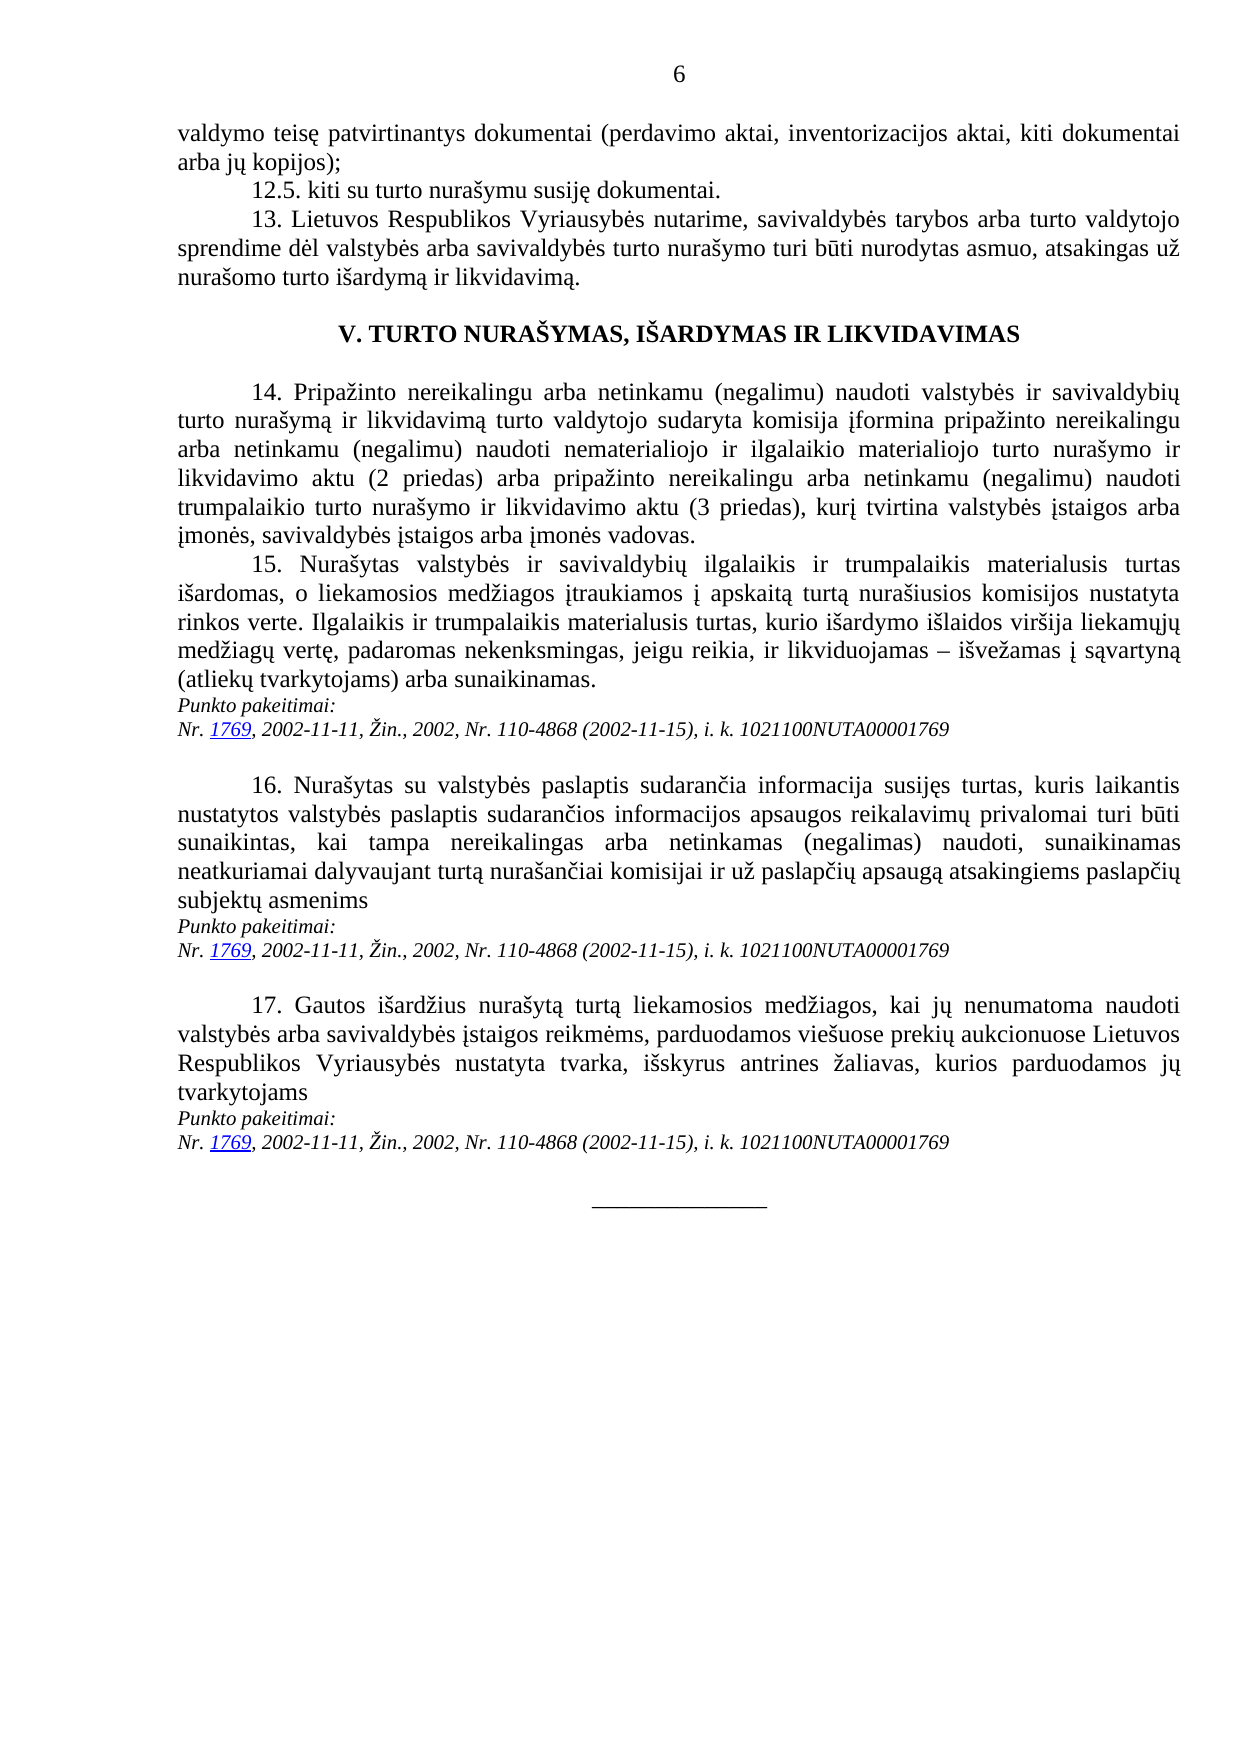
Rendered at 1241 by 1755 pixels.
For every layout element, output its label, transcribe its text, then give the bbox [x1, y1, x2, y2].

text Punkto pakeitimai: [177, 914, 1181, 938]
text Punkto pakeitimai: [177, 1106, 1181, 1130]
text ______________ [177, 1182, 1181, 1211]
text V. TURTO NURAŠYMAS, IŠARDYMAS IR LIKVIDAVIMAS [177, 319, 1181, 348]
text Nr. 1769, 2002-11-11, Žin., 2002, Nr. 110-4868 (2002-11-15), i. k. 1021100NUTA00001769 [177, 717, 1181, 741]
text 13. Lietuvos Respublikos Vyriausybės nutarime, savivaldybės tarybos arba turto valdytojo sprendime dėl valstybės arba savivaldybės turto nurašymo turi būti nurodytas asmuo, atsakingas už nurašomo turto išardymą ir likvidavimą. [177, 204, 1181, 291]
text valdymo teisę patvirtinantys dokumentai (perdavimo aktai, inventorizacijos aktai, kiti dokumentai arba jų kopijos); [177, 118, 1181, 176]
text 17. Gautos išardžius nurašytą turtą liekamosios medžiagos, kai jų nenumatoma naudoti valstybės arba savivaldybės įstaigos reikmėms, parduodamos viešuose prekių aukcionuose Lietuvos Respublikos Vyriausybės nustatyta tvarka, išskyrus antrines žaliavas, kurios parduodamos jų tvarkytojams [177, 991, 1181, 1106]
text Punkto pakeitimai: [177, 693, 1181, 717]
text Nr. 1769, 2002-11-11, Žin., 2002, Nr. 110-4868 (2002-11-15), i. k. 1021100NUTA00001769 [177, 938, 1181, 962]
text 14. Pripažinto nereikalingu arba netinkamu (negalimu) naudoti valstybės ir savivaldybių turto nurašymą ir likvidavimą turto valdytojo sudaryta komisija įformina pripažinto nereikalingu arba netinkamu (negalimu) naudoti nematerialiojo ir ilgalaikio materialiojo turto nurašymo ir likvidavimo aktu (2 priedas) arba pripažinto nereikalingu arba netinkamu (negalimu) naudoti trumpalaikio turto nurašymo ir likvidavimo aktu (3 priedas), kurį tvirtina valstybės įstaigos arba įmonės, savivaldybės įstaigos arba įmonės vadovas. [177, 377, 1181, 549]
text 16. Nurašytas su valstybės paslaptis sudarančia informacija susijęs turtas, kuris laikantis nustatytos valstybės paslaptis sudarančios informacijos apsaugos reikalavimų privalomai turi būti sunaikintas, kai tampa nereikalingas arba netinkamas (negalimas) naudoti, sunaikinamas neatkuriamai dalyvaujant turtą nurašančiai komisijai ir už paslapčių apsaugą atsakingiems paslapčių subjektų asmenims [177, 770, 1181, 914]
text 12.5. kiti su turto nurašymu susiję dokumentai. [177, 176, 1181, 204]
text Nr. 1769, 2002-11-11, Žin., 2002, Nr. 110-4868 (2002-11-15), i. k. 1021100NUTA00001769 [177, 1130, 1181, 1154]
text 15. Nurašytas valstybės ir savivaldybių ilgalaikis ir trumpalaikis materialusis turtas išardomas, o liekamosios medžiagos įtraukiamos į apskaitą turtą nurašiusios komisijos nustatyta rinkos verte. Ilgalaikis ir trumpalaikis materialusis turtas, kurio išardymo išlaidos viršija liekamųjų medžiagų vertę, padaromas nekenksmingas, jeigu reikia, ir likviduojamas – išvežamas į sąvartyną (atliekų tvarkytojams) arba sunaikinamas. [177, 549, 1181, 693]
